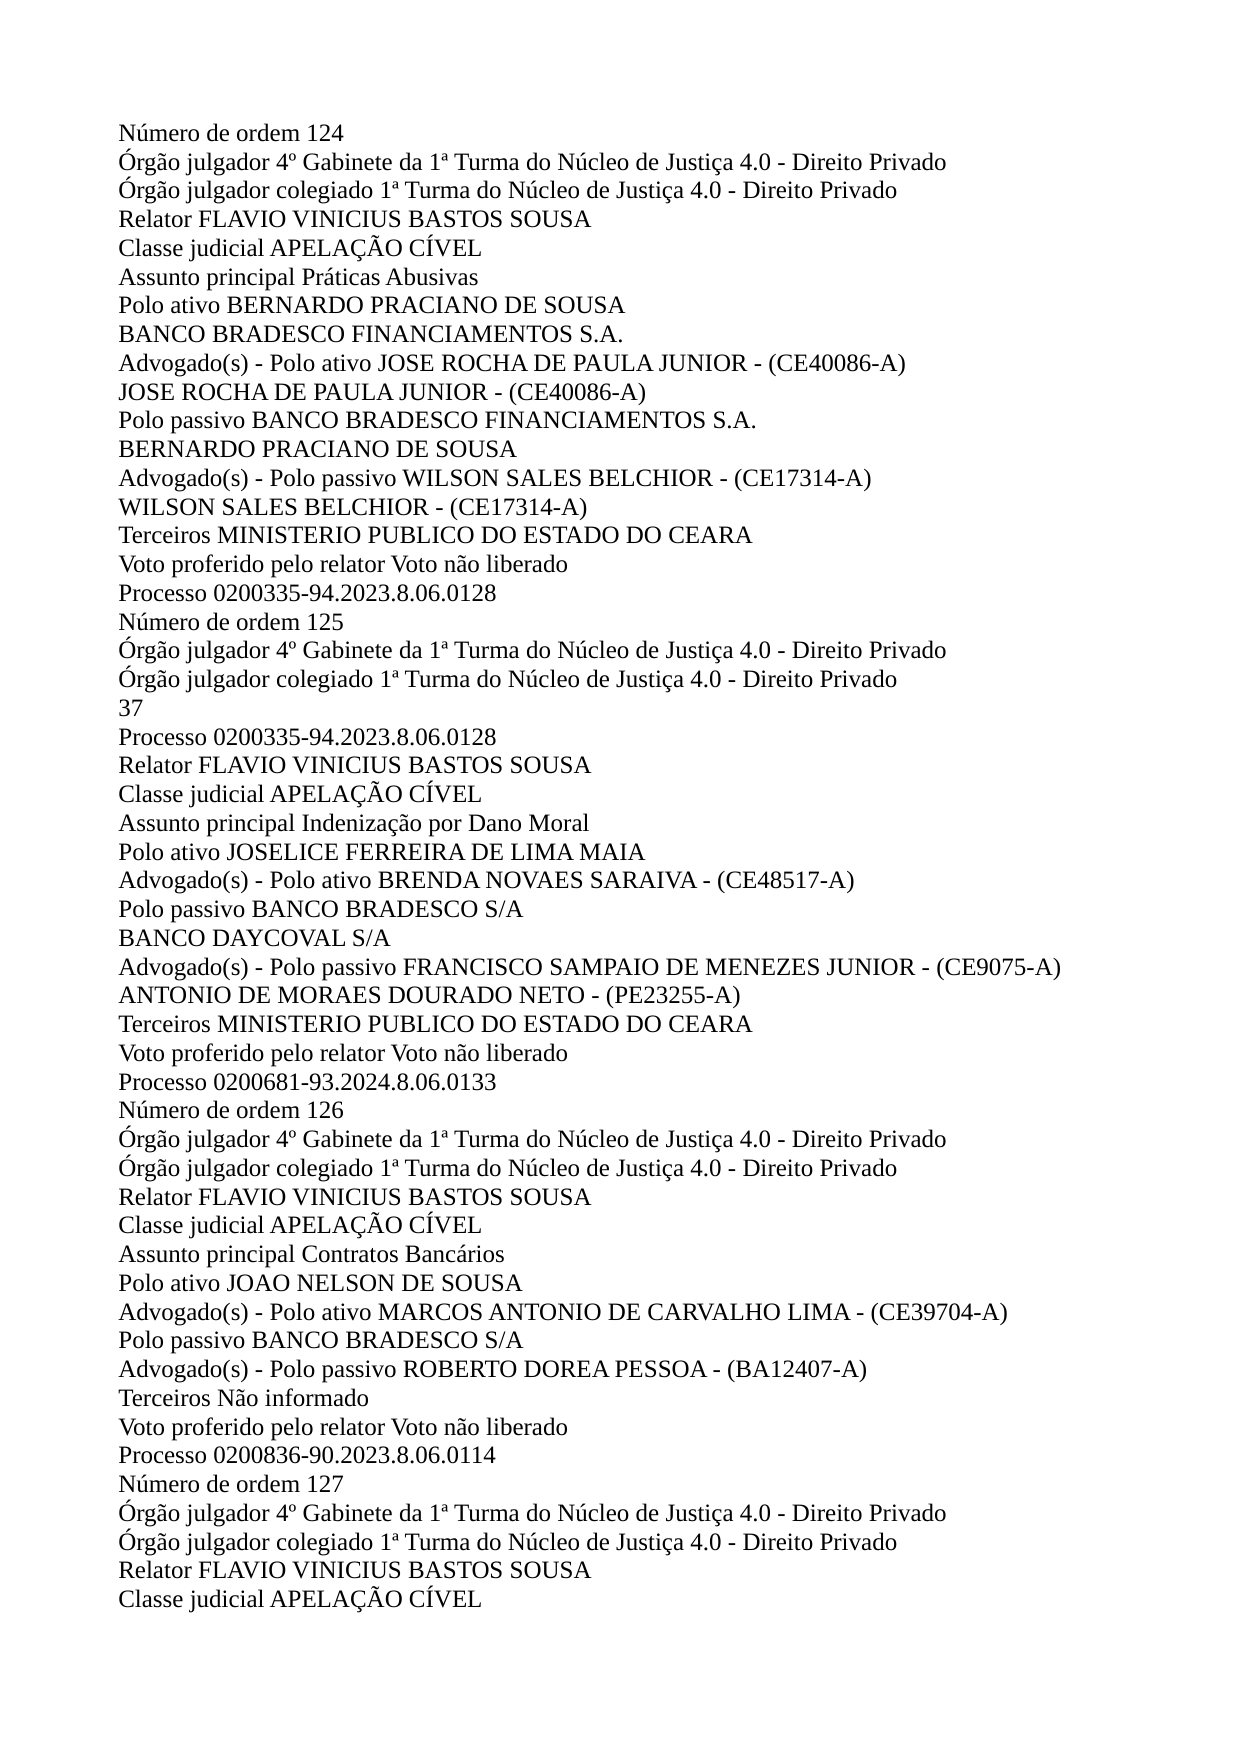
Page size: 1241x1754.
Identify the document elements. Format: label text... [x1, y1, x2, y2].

text Processo 0200681-93.2024.8.06.0133 [118, 1067, 1122, 1096]
text Processo 0200335-94.2023.8.06.0128 [118, 722, 1122, 751]
text Número de ordem 125 [118, 607, 1122, 636]
text Polo passivo BANCO BRADESCO S/A [118, 894, 1122, 923]
text Advogado(s) - Polo ativo MARCOS ANTONIO DE CARVALHO LIMA - (CE39704-A) [118, 1297, 1122, 1326]
text Polo ativo JOAO NELSON DE SOUSA [118, 1268, 1122, 1297]
text 37 [118, 693, 1122, 722]
text BANCO DAYCOVAL S/A [118, 923, 1122, 952]
text Processo 0200335-94.2023.8.06.0128 [118, 578, 1122, 607]
text Advogado(s) - Polo passivo FRANCISCO SAMPAIO DE MENEZES JUNIOR - (CE9075-A) [118, 952, 1122, 981]
text Órgão julgador colegiado 1ª Turma do Núcleo de Justiça 4.0 - Direito Privado [118, 1527, 1122, 1556]
text JOSE ROCHA DE PAULA JUNIOR - (CE40086-A) [118, 377, 1122, 406]
text Órgão julgador colegiado 1ª Turma do Núcleo de Justiça 4.0 - Direito Privado [118, 664, 1122, 693]
text Órgão julgador 4º Gabinete da 1ª Turma do Núcleo de Justiça 4.0 - Direito Privado [118, 1498, 1122, 1527]
text Terceiros Não informado [118, 1383, 1122, 1412]
text Órgão julgador 4º Gabinete da 1ª Turma do Núcleo de Justiça 4.0 - Direito Privado [118, 147, 1122, 176]
text Classe judicial APELAÇÃO CÍVEL [118, 779, 1122, 808]
text Terceiros MINISTERIO PUBLICO DO ESTADO DO CEARA [118, 1009, 1122, 1038]
text Assunto principal Contratos Bancários [118, 1239, 1122, 1268]
text Classe judicial APELAÇÃO CÍVEL [118, 233, 1122, 262]
text Número de ordem 124 [118, 118, 1122, 147]
text Polo ativo BERNARDO PRACIANO DE SOUSA [118, 291, 1122, 319]
text Relator FLAVIO VINICIUS BASTOS SOUSA [118, 1556, 1122, 1584]
text Processo 0200836-90.2023.8.06.0114 [118, 1441, 1122, 1469]
text WILSON SALES BELCHIOR - (CE17314-A) [118, 492, 1122, 521]
text Voto proferido pelo relator Voto não liberado [118, 1038, 1122, 1067]
text Terceiros MINISTERIO PUBLICO DO ESTADO DO CEARA [118, 521, 1122, 549]
text Voto proferido pelo relator Voto não liberado [118, 1412, 1122, 1441]
text Órgão julgador colegiado 1ª Turma do Núcleo de Justiça 4.0 - Direito Privado [118, 176, 1122, 204]
text Assunto principal Práticas Abusivas [118, 262, 1122, 291]
text BERNARDO PRACIANO DE SOUSA [118, 434, 1122, 463]
text Relator FLAVIO VINICIUS BASTOS SOUSA [118, 751, 1122, 779]
text Assunto principal Indenização por Dano Moral [118, 808, 1122, 837]
text Advogado(s) - Polo ativo BRENDA NOVAES SARAIVA - (CE48517-A) [118, 866, 1122, 894]
text Advogado(s) - Polo passivo WILSON SALES BELCHIOR - (CE17314-A) [118, 463, 1122, 492]
text Órgão julgador 4º Gabinete da 1ª Turma do Núcleo de Justiça 4.0 - Direito Privado [118, 636, 1122, 664]
text Polo passivo BANCO BRADESCO FINANCIAMENTOS S.A. [118, 406, 1122, 434]
text Advogado(s) - Polo passivo ROBERTO DOREA PESSOA - (BA12407-A) [118, 1354, 1122, 1383]
text Relator FLAVIO VINICIUS BASTOS SOUSA [118, 204, 1122, 233]
text Voto proferido pelo relator Voto não liberado [118, 549, 1122, 578]
text Polo passivo BANCO BRADESCO S/A [118, 1326, 1122, 1354]
text Órgão julgador colegiado 1ª Turma do Núcleo de Justiça 4.0 - Direito Privado [118, 1153, 1122, 1182]
text Classe judicial APELAÇÃO CÍVEL [118, 1211, 1122, 1239]
text Relator FLAVIO VINICIUS BASTOS SOUSA [118, 1182, 1122, 1211]
text Número de ordem 126 [118, 1096, 1122, 1124]
text Classe judicial APELAÇÃO CÍVEL [118, 1584, 1122, 1613]
text Advogado(s) - Polo ativo JOSE ROCHA DE PAULA JUNIOR - (CE40086-A) [118, 348, 1122, 377]
text ANTONIO DE MORAES DOURADO NETO - (PE23255-A) [118, 981, 1122, 1009]
text Polo ativo JOSELICE FERREIRA DE LIMA MAIA [118, 837, 1122, 866]
text Órgão julgador 4º Gabinete da 1ª Turma do Núcleo de Justiça 4.0 - Direito Privado [118, 1124, 1122, 1153]
text Número de ordem 127 [118, 1469, 1122, 1498]
text BANCO BRADESCO FINANCIAMENTOS S.A. [118, 319, 1122, 348]
